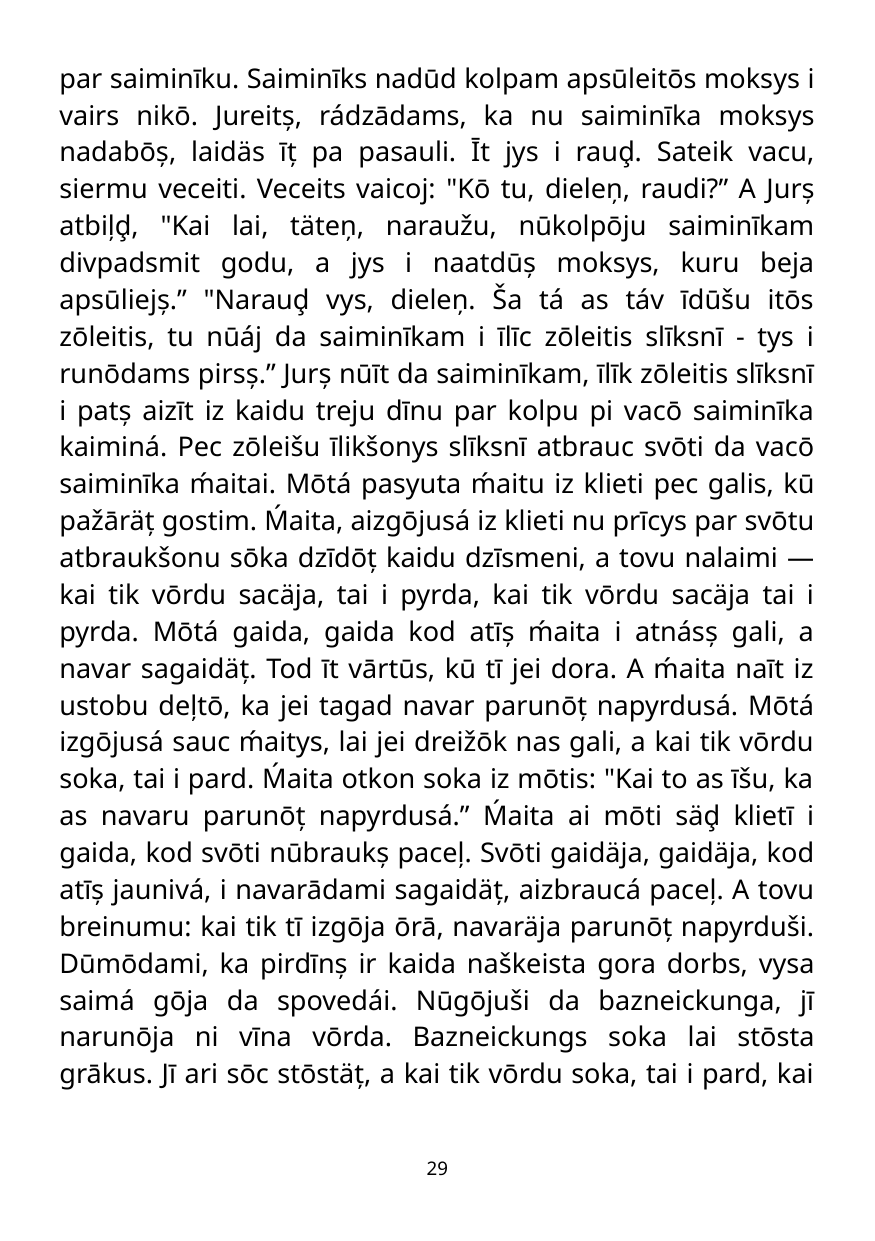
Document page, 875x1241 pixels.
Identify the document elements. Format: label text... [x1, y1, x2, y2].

text par saiminīku. Saiminīks nadūd kolpam apsūleitōs moksys i vairs nikō. Jureitș, rádzādams, ka nu saiminīka moksys nadabōș, laidäs īț pa pasauli. Īt jys i rauḑ. Sateik vacu, siermu veceiti. Veceits vaicoj: "Kō tu, dieleņ, raudi?” A Jurș atbiļḑ, "Kai lai, täteņ, naraužu, nūkolpōju saiminīkam divpadsmit godu, a jys i naatdūș moksys, kuru beja apsūliejș.” "Narauḑ vys, dieleņ. Ša tá as táv īdūšu itōs zōleitis, tu nūáj da saiminīkam i īlīc zōleitis slīksnī - tys i runōdams pirsș.” Jurș nūīt da saiminīkam, īlīk zōleitis slīksnī i patș aizīt iz kaidu treju dīnu par kolpu pi vacō saiminīka kaiminá. Pec zōleišu īlikšonys slīksnī atbrauc svōti da vacō saiminīka ḿaitai. Mōtá pasyuta ḿaitu iz klieti pec galis, kū pažāräț gostim. Ḿaita, aizgōjusá iz klieti nu prīcys par svōtu atbraukšonu sōka dzīdōț kaidu dzīsmeni, a tovu nalaimi — kai tik vōrdu sacäja, tai i pyrda, kai tik vōrdu sacäja tai i pyrda. Mōtá gaida, gaida kod atīș ḿaita i atnásș gali, a navar sagaidäț. Tod īt vārtūs, kū tī jei dora. A ḿaita naīt iz ustobu deļtō, ka jei tagad navar parunōț napyrdusá. Mōtá izgōjusá sauc ḿaitys, lai jei dreižōk nas gali, a kai tik vōrdu soka, tai i pard. Ḿaita otkon soka iz mōtis: "Kai to as īšu, ka as navaru parunōț napyrdusá.” Ḿaita ai mōti säḑ klietī i gaida, kod svōti nūbraukș paceļ. Svōti gaidäja, gaidäja, kod atīș jaunivá, i navarādami sagaidäț, aizbraucá paceļ. A tovu breinumu: kai tik tī izgōja ōrā, navaräja parunōț napyrduši. Dūmōdami, ka pirdīnș ir kaida naškeista gora dorbs, vysa saimá gōja da spovedái. Nūgōjuši da bazneickunga, jī narunōja ni vīna vōrda. Bazneickungs soka lai stōsta grākus. Jī ari sōc stōstäț, a kai tik vōrdu soka, tai i pard, kai [59, 59, 815, 1092]
